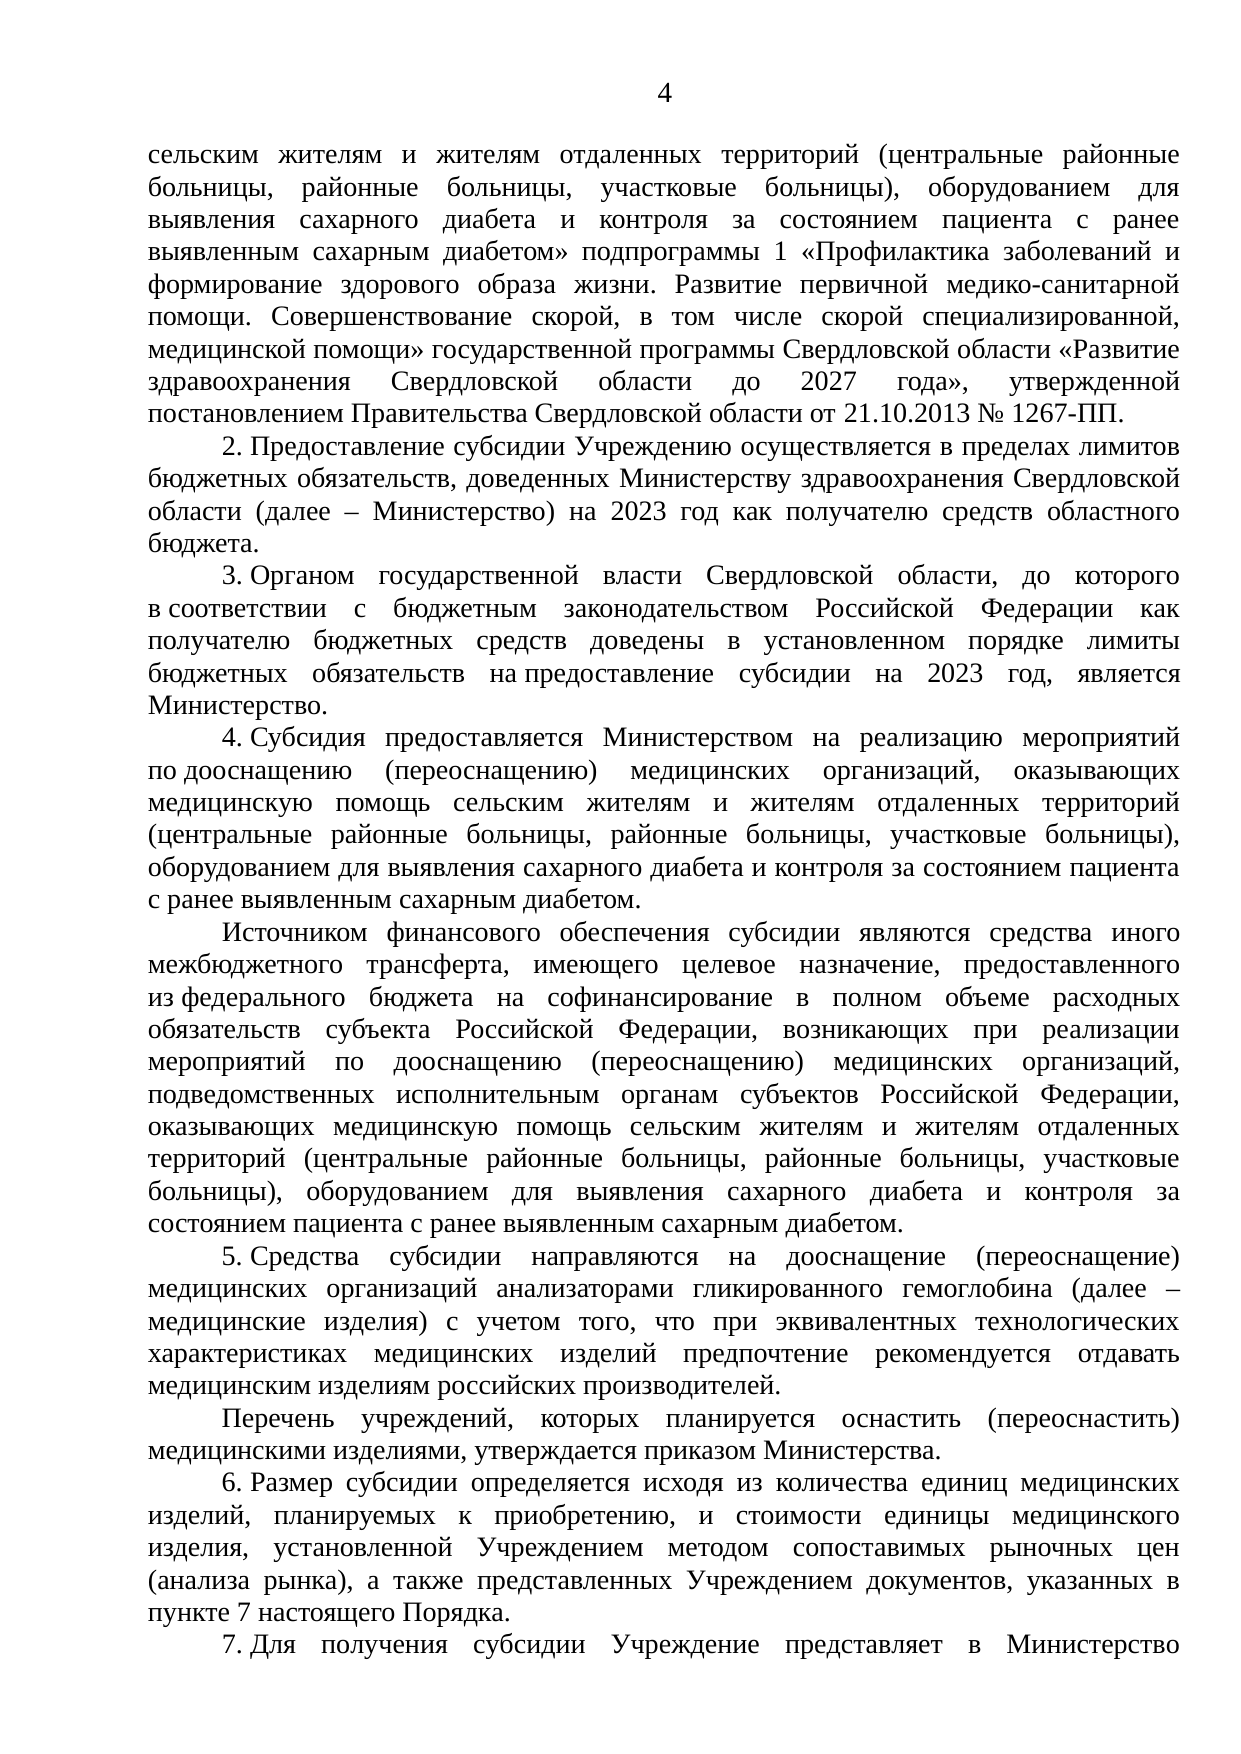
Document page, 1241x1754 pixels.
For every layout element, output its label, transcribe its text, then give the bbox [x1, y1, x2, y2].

text 2. Предоставление субсидии Учреждению осуществляется в пределах лимитов бюджетных обязательств, доведенных Министерству здравоохранения Свердловской области (далее – Министерство) на 2023 год как получателю средств областного бюджета. [148, 429, 1181, 558]
text сельским жителям и жителям отдаленных территорий (центральные районные больницы, районные больницы, участковые больницы), оборудованием для выявления сахарного диабета и контроля за состоянием пациента с ранее выявленным сахарным диабетом» подпрограммы 1 «Профилактика заболеваний и формирование здорового образа жизни. Развитие первичной медико-санитарной помощи. Совершенствование скорой, в том числе скорой специализированной, медицинской помощи» государственной программы Свердловской области «Развитие здравоохранения Свердловской области до 2027 года», утвержденной постановлением Правительства Свердловской области от 21.10.2013 № 1267-ПП. [148, 137, 1181, 429]
text 6. Размер субсидии определяется исходя из количества единиц медицинских изделий, планируемых к приобретению, и стоимости единицы медицинского изделия, установленной Учреждением методом сопоставимых рыночных цен (анализа рынка), а также представленных Учреждением документов, указанных в пункте 7 настоящего Порядка. [148, 1466, 1181, 1627]
text Источником финансового обеспечения субсидии являются средства иного межбюджетного трансферта, имеющего целевое назначение, предоставленного из федерального бюджета на софинансирование в полном объеме расходных обязательств субъекта Российской Федерации, возникающих при реализации мероприятий по дооснащению (переоснащению) медицинских организаций, подведомственных исполнительным органам субъектов Российской Федерации, оказывающих медицинскую помощь сельским жителям и жителям отдаленных территорий (центральные районные больницы, районные больницы, участковые больницы), оборудованием для выявления сахарного диабета и контроля за состоянием пациента с ранее выявленным сахарным диабетом. [148, 915, 1181, 1239]
text 3. Органом государственной власти Свердловской области, до которого в соответствии с бюджетным законодательством Российской Федерации как получателю бюджетных средств доведены в установленном порядке лимиты бюджетных обязательств на предоставление субсидии на 2023 год, является Министерство. [148, 558, 1181, 720]
text Перечень учреждений, которых планируется оснастить (переоснастить) медицинскими изделиями, утверждается приказом Министерства. [148, 1401, 1181, 1466]
text 5. Средства субсидии направляются на дооснащение (переоснащение) медицинских организаций анализаторами гликированного гемоглобина (далее – медицинские изделия) с учетом того, что при эквивалентных технологических характеристиках медицинских изделий предпочтение рекомендуется отдавать медицинским изделиям российских производителей. [148, 1239, 1181, 1401]
text 7. Для получения субсидии Учреждение представляет в Министерство [148, 1627, 1181, 1660]
text 4. Субсидия предоставляется Министерством на реализацию мероприятий по дооснащению (переоснащению) медицинских организаций, оказывающих медицинскую помощь сельским жителям и жителям отдаленных территорий (центральные районные больницы, районные больницы, участковые больницы), оборудованием для выявления сахарного диабета и контроля за состоянием пациента с ранее выявленным сахарным диабетом. [148, 720, 1181, 915]
